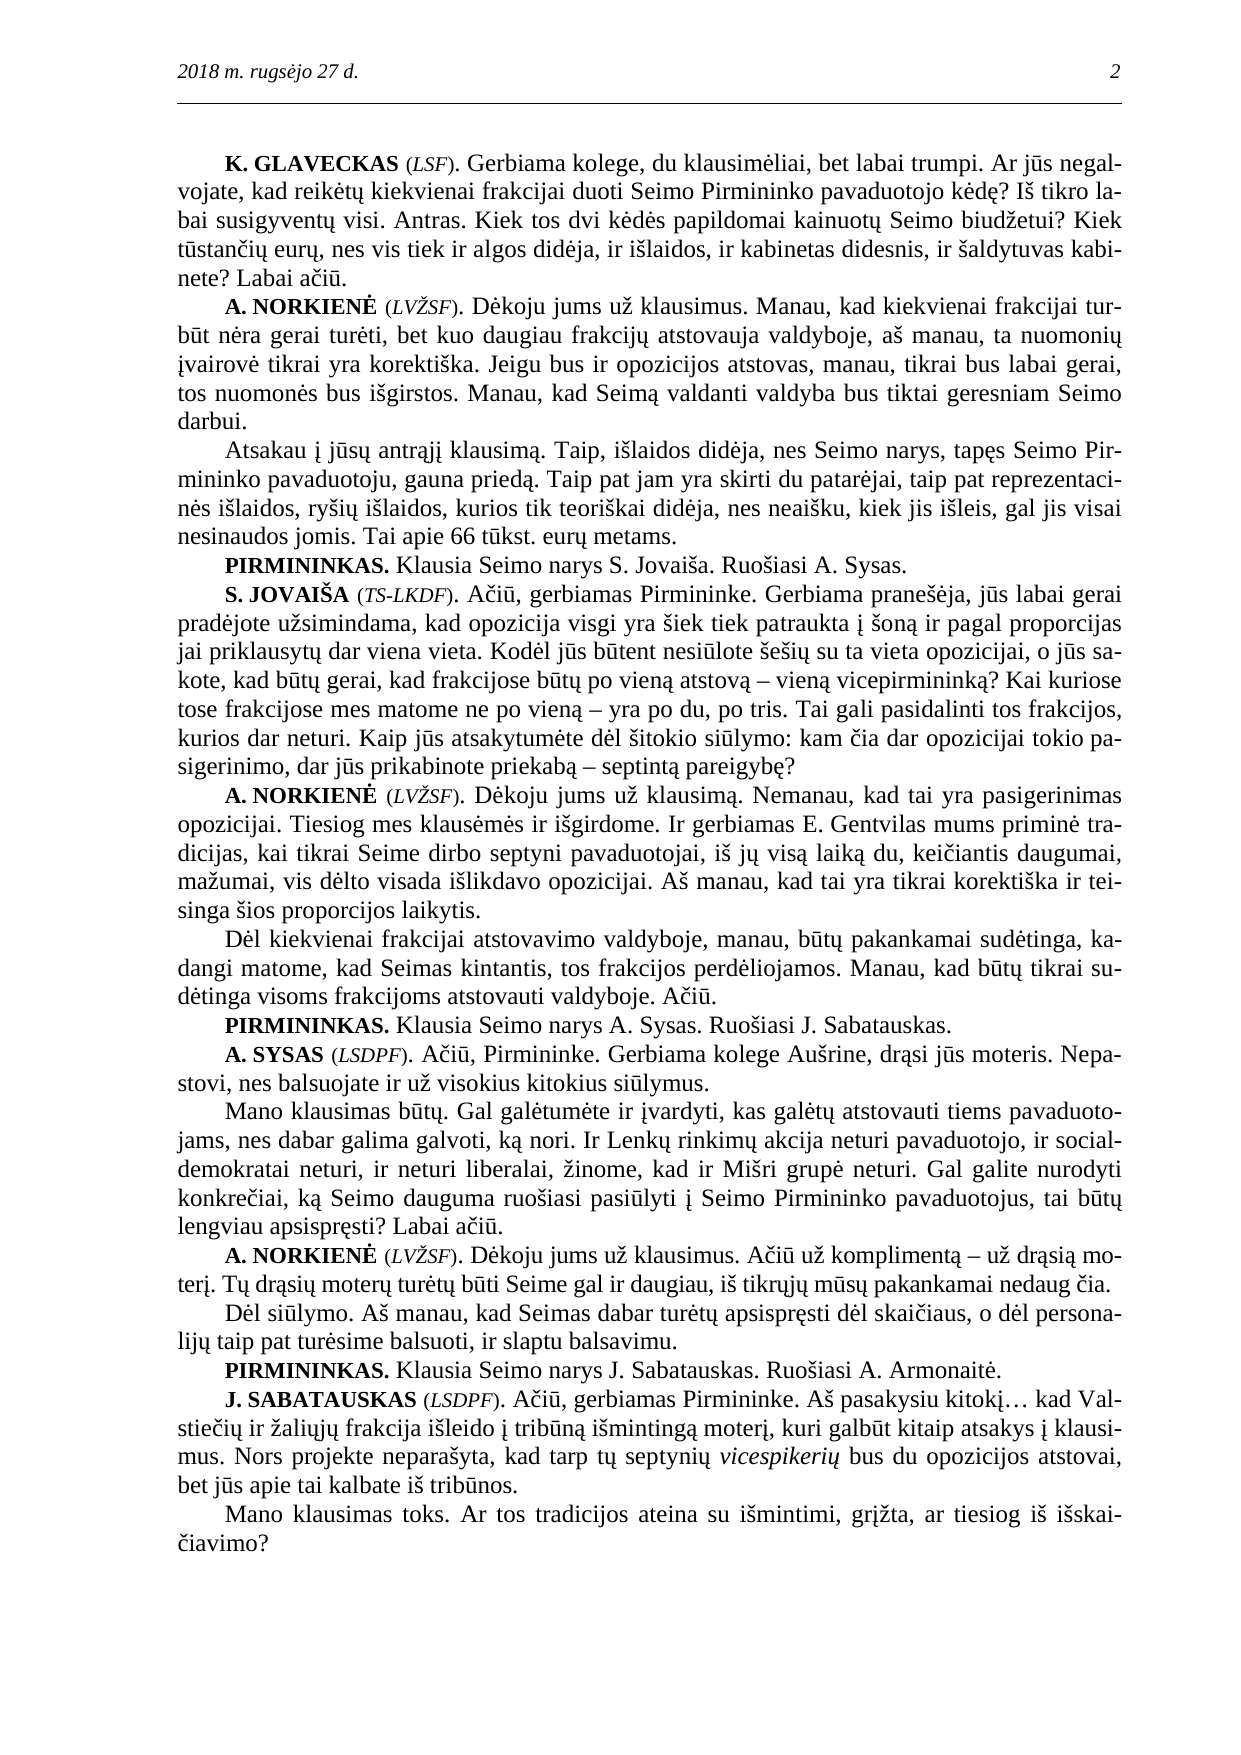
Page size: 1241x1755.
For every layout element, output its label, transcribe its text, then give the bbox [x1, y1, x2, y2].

text S. JOVAIŠA (TS-LKDF). Ačiū, ger­bia­mas Pir­mi­nin­ke. Ger­bia­ma pra­ne­šė­ja, jūs la­bai ge­rai pra­dė­jo­te už­si­min­da­ma, kad opo­zi­ci­ja vis­gi yra šiek tiek pa­trauk­ta į šo­ną ir pa­gal pro­por­ci­jas jai pri­klau­sy­tų dar vie­na vie­ta. Ko­dėl jūs bū­tent ne­siū­lo­te še­šių su ta vie­ta opo­zi­ci­jai, o jūs sa­ko­te, kad bū­tų ge­rai, kad frak­ci­jo­se bū­tų po vie­ną at­sto­vą – vie­ną vi­ce­pir­mi­nin­ką? Kai ku­rio­se to­se frak­ci­jo­se mes ma­to­me ne po vie­ną – yra po du, po tris. Tai ga­li pa­si­da­lin­ti tos frak­ci­jos, ku­rios dar ne­tu­ri. Kaip jūs at­sa­ky­tu­mė­te dėl ši­to­kio siū­ly­mo: kam čia dar opo­zi­ci­jai to­kio pa­si­ge­ri­ni­mo, dar jūs pri­ka­bi­no­te prie­ka­bą – sep­tin­tą pa­rei­gy­bę? [177, 579, 1122, 780]
text PIRMININKAS. Klau­sia Sei­mo na­rys S. Jo­vai­ša. Ruo­šia­si A. Sy­sas. [177, 550, 1122, 579]
text Dėl siū­ly­mo. Aš ma­nau, kad Sei­mas da­bar tu­rė­tų ap­si­spręs­ti dėl skai­čiaus, o dėl per­so­na­li­jų taip pat tu­rė­si­me bal­suo­ti, ir slap­tu bal­sa­vi­mu. [177, 1298, 1122, 1355]
text A. NORKIENĖ (LVŽSF). Dė­ko­ju jums už klau­si­mus. Ma­nau, kad kiek­vie­nai frak­ci­jai tur­būt nė­ra ge­rai tu­rė­ti, bet kuo dau­giau frak­ci­jų at­sto­vau­ja val­dy­bo­je, aš ma­nau, ta nuo­mo­nių įvai­ro­vė tik­rai yra ko­rek­tiš­ka. Jei­gu bus ir opo­zi­ci­jos at­sto­vas, ma­nau, tik­rai bus la­bai ge­rai, tos nuo­mo­nės bus iš­girs­tos. Ma­nau, kad Sei­mą val­dan­ti val­dy­ba bus tik­tai ge­res­niam Sei­mo dar­bui. [177, 291, 1122, 435]
text A. NORKIENĖ (LVŽSF). Dė­ko­ju jums už klau­si­mą. Ne­ma­nau, kad tai yra pa­si­ge­ri­ni­mas opo­zi­ci­jai. Tie­siog mes klau­sė­mės ir iš­gir­do­me. Ir ger­bia­mas E. Gent­vi­las mums pri­mi­nė tra­di­ci­jas, kai tik­rai Sei­me dir­bo sep­ty­ni pa­va­duo­to­jai, iš jų vi­są lai­ką du, kei­čian­tis dau­gu­mai, ma­žu­mai, vis dėl­to vi­sa­da iš­lik­da­vo opo­zi­ci­jai. Aš ma­nau, kad tai yra tik­rai ko­rek­tiš­ka ir tei­sin­ga šios pro­por­ci­jos lai­ky­tis. [177, 780, 1122, 924]
text K. GLAVECKAS (LSF). Ger­bia­ma ko­le­ge, du klau­si­mė­liai, bet la­bai trum­pi. Ar jūs ne­gal­vo­ja­te, kad rei­kė­tų kiek­vie­nai frak­ci­jai duo­ti Sei­mo Pir­mi­nin­ko pa­va­duo­to­jo kė­dę? Iš tik­ro la­bai su­si­gy­ven­tų vi­si. Ant­ras. Kiek tos dvi kė­dės pa­pil­do­mai kai­nuo­tų Sei­mo biu­dže­tui? Kiek tūs­tan­čių eu­rų, nes vis tiek ir al­gos di­dė­ja, ir iš­lai­dos, ir ka­bi­ne­tas di­des­nis, ir šal­dy­tu­vas ka­bi­ne­te? La­bai ačiū. [177, 148, 1122, 291]
text PIRMININKAS. Klau­sia Sei­mo na­rys A. Sy­sas. Ruo­šia­si J. Sa­ba­taus­kas. [177, 1010, 1122, 1039]
text Ma­no klau­si­mas toks. Ar tos tra­di­ci­jos at­ei­na su iš­min­ti­mi, grįž­ta, ar tie­siog iš iš­skai­čiavi­mo? [177, 1499, 1122, 1556]
text J. SABATAUSKAS (LSDPF). Ačiū, ger­bia­mas Pir­mi­nin­ke. Aš pa­sa­ky­siu ki­to­kį… kad Val­s­tie­čių ir ža­lių­jų frak­ci­ja iš­lei­do į tri­bū­ną iš­min­tin­gą mo­te­rį, ku­ri gal­būt ki­taip at­sa­kys į klau­si­mus. Nors pro­jek­te ne­pa­ra­šy­ta, kad tarp tų sep­ty­nių vi­ce­spi­ke­rių bus du opo­zi­ci­jos at­sto­vai, bet jūs apie tai kal­ba­te iš tri­bū­nos. [177, 1384, 1122, 1499]
text A. SYSAS (LSDPF). Ačiū, Pir­mi­nin­ke. Ger­bia­ma ko­le­ge Auš­ri­ne, drą­si jūs mo­te­ris. Ne­pa­sto­vi, nes bal­suo­ja­te ir už vi­so­kius ki­to­kius siū­ly­mus. [177, 1039, 1122, 1096]
text At­sa­kau į jū­sų ant­rą­jį klau­si­mą. Taip, iš­lai­dos di­dė­ja, nes Sei­mo na­rys, ta­pęs Sei­mo Pir­mi­nin­ko pa­va­duo­to­ju, gau­na prie­dą. Taip pat jam yra skir­ti du pa­ta­rė­jai, taip pat rep­re­zen­ta­ci­nės iš­lai­dos, ry­šių iš­lai­dos, ku­rios tik te­oriš­kai di­dė­ja, nes ne­aiš­ku, kiek jis iš­leis, gal jis vi­sai ne­si­nau­dos jo­mis. Tai apie 66 tūkst. eu­rų me­tams. [177, 435, 1122, 550]
text PIRMININKAS. Klau­sia Sei­mo na­rys J. Sa­ba­taus­kas. Ruo­šia­si A. Ar­mo­nai­tė. [177, 1355, 1122, 1384]
text Ma­no klau­si­mas bū­tų. Gal ga­lė­tu­mė­te ir įvar­dy­ti, kas ga­lė­tų at­sto­vau­ti tiems pa­va­duo­to­jams, nes da­bar ga­li­ma gal­vo­ti, ką no­ri. Ir Len­kų rin­ki­mų ak­ci­ja ne­tu­ri pa­va­duo­to­jo, ir so­cial­de­mok­ra­tai ne­tu­ri, ir ne­tu­ri li­be­ra­lai, ži­no­me, kad ir Miš­ri gru­pė ne­tu­ri. Gal ga­li­te nu­ro­dy­ti kon­kre­čiai, ką Sei­mo dau­gu­ma ruo­šia­si pa­siū­ly­ti į Sei­mo Pir­mi­nin­ko pa­va­duo­to­jus, tai bū­tų leng­viau ap­si­spręs­ti? La­bai ačiū. [177, 1096, 1122, 1240]
text Dėl kiek­vie­nai frak­ci­jai at­sto­va­vi­mo val­dy­bo­je, ma­nau, bū­tų pa­kan­ka­mai su­dė­tin­ga, ka­dan­gi ma­to­me, kad Sei­mas kin­tan­tis, tos frak­ci­jos per­dė­lio­ja­mos. Ma­nau, kad bū­tų tik­rai su­dė­tin­ga vi­soms frak­ci­joms at­sto­vau­ti val­dy­bo­je. Ačiū. [177, 924, 1122, 1010]
text A. NORKIENĖ (LVŽSF). Dė­ko­ju jums už klau­si­mus. Ačiū už kom­pli­men­tą – už drą­sią mo­te­rį. Tų drą­sių mo­te­rų tu­rė­tų bū­ti Sei­me gal ir dau­giau, iš tik­rų­jų mū­sų pa­kan­ka­mai ne­daug čia. [177, 1240, 1122, 1298]
